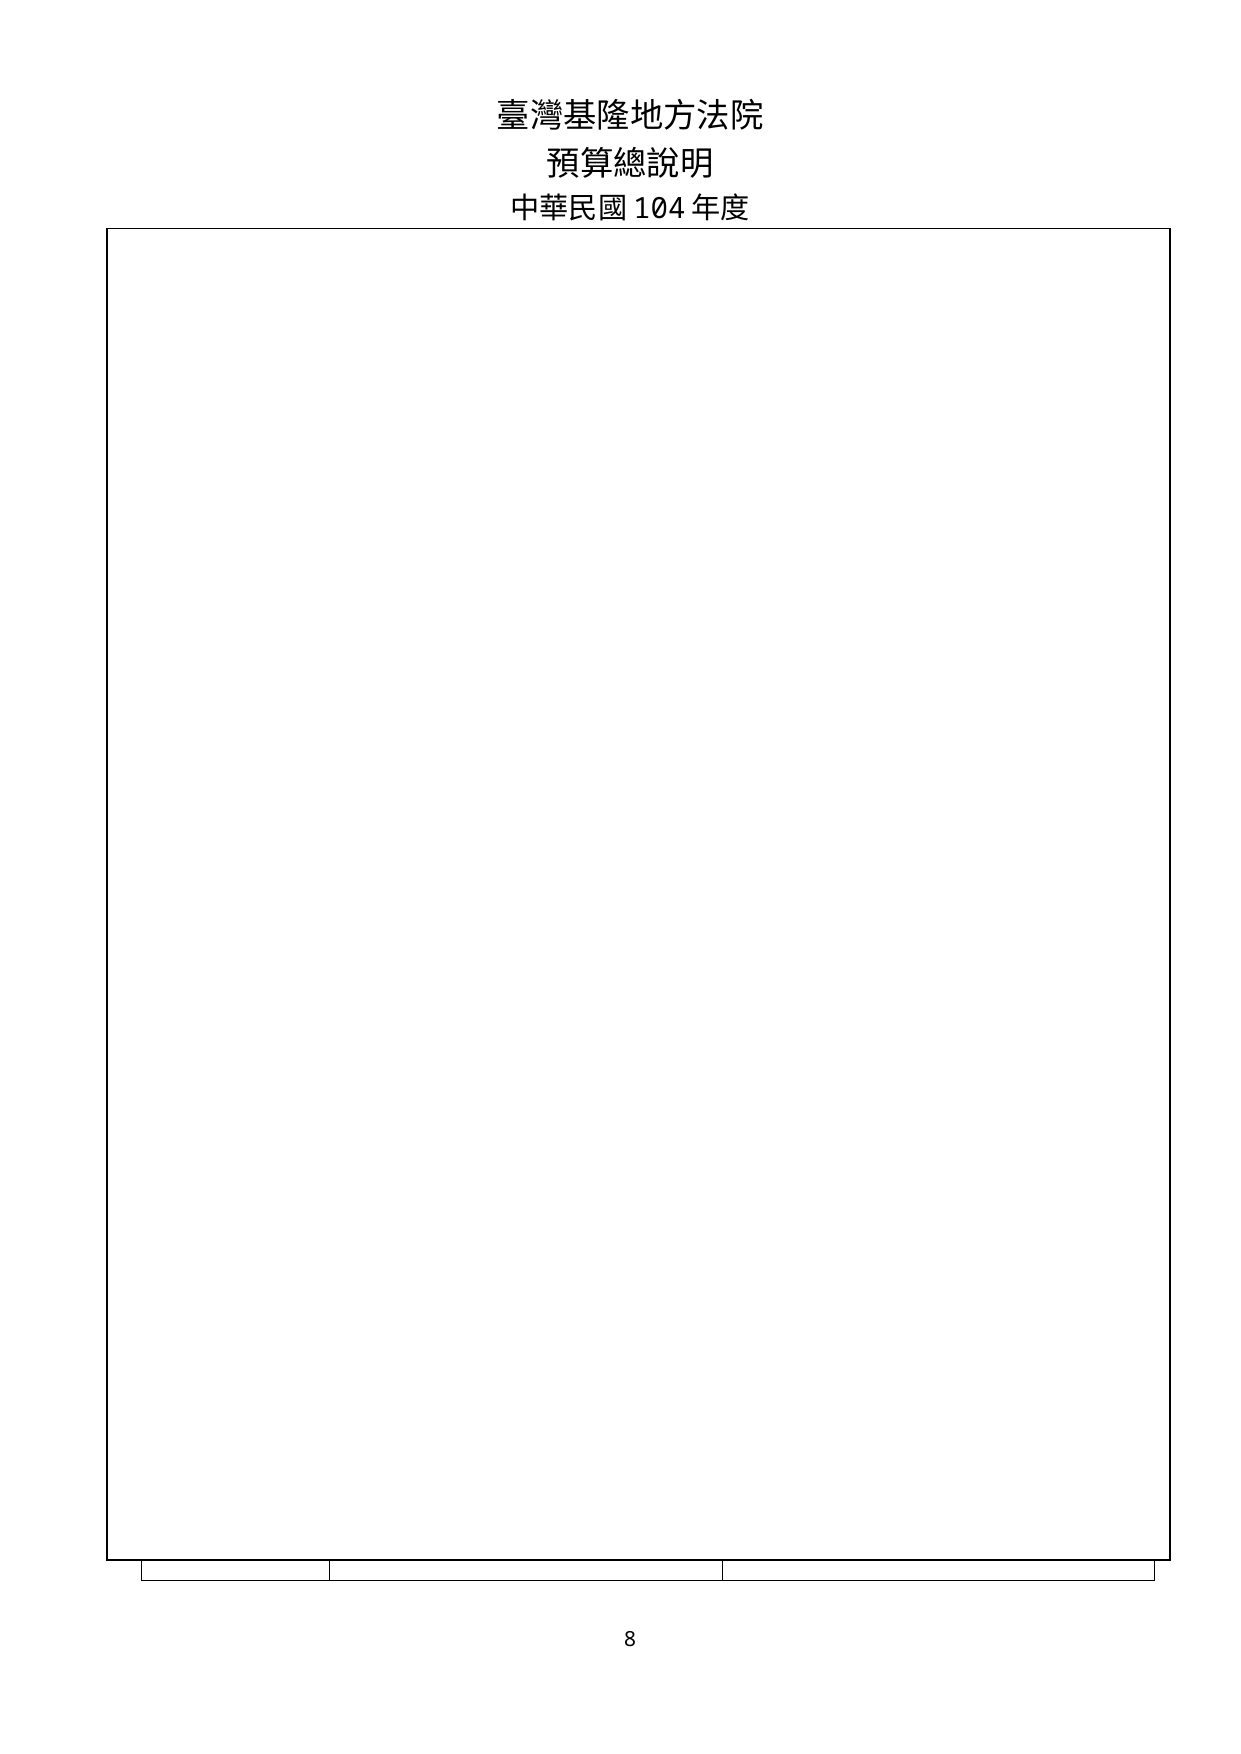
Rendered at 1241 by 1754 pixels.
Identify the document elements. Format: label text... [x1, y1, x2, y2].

table_cell 一般行政 審判業務 [142, 1561, 329, 1580]
